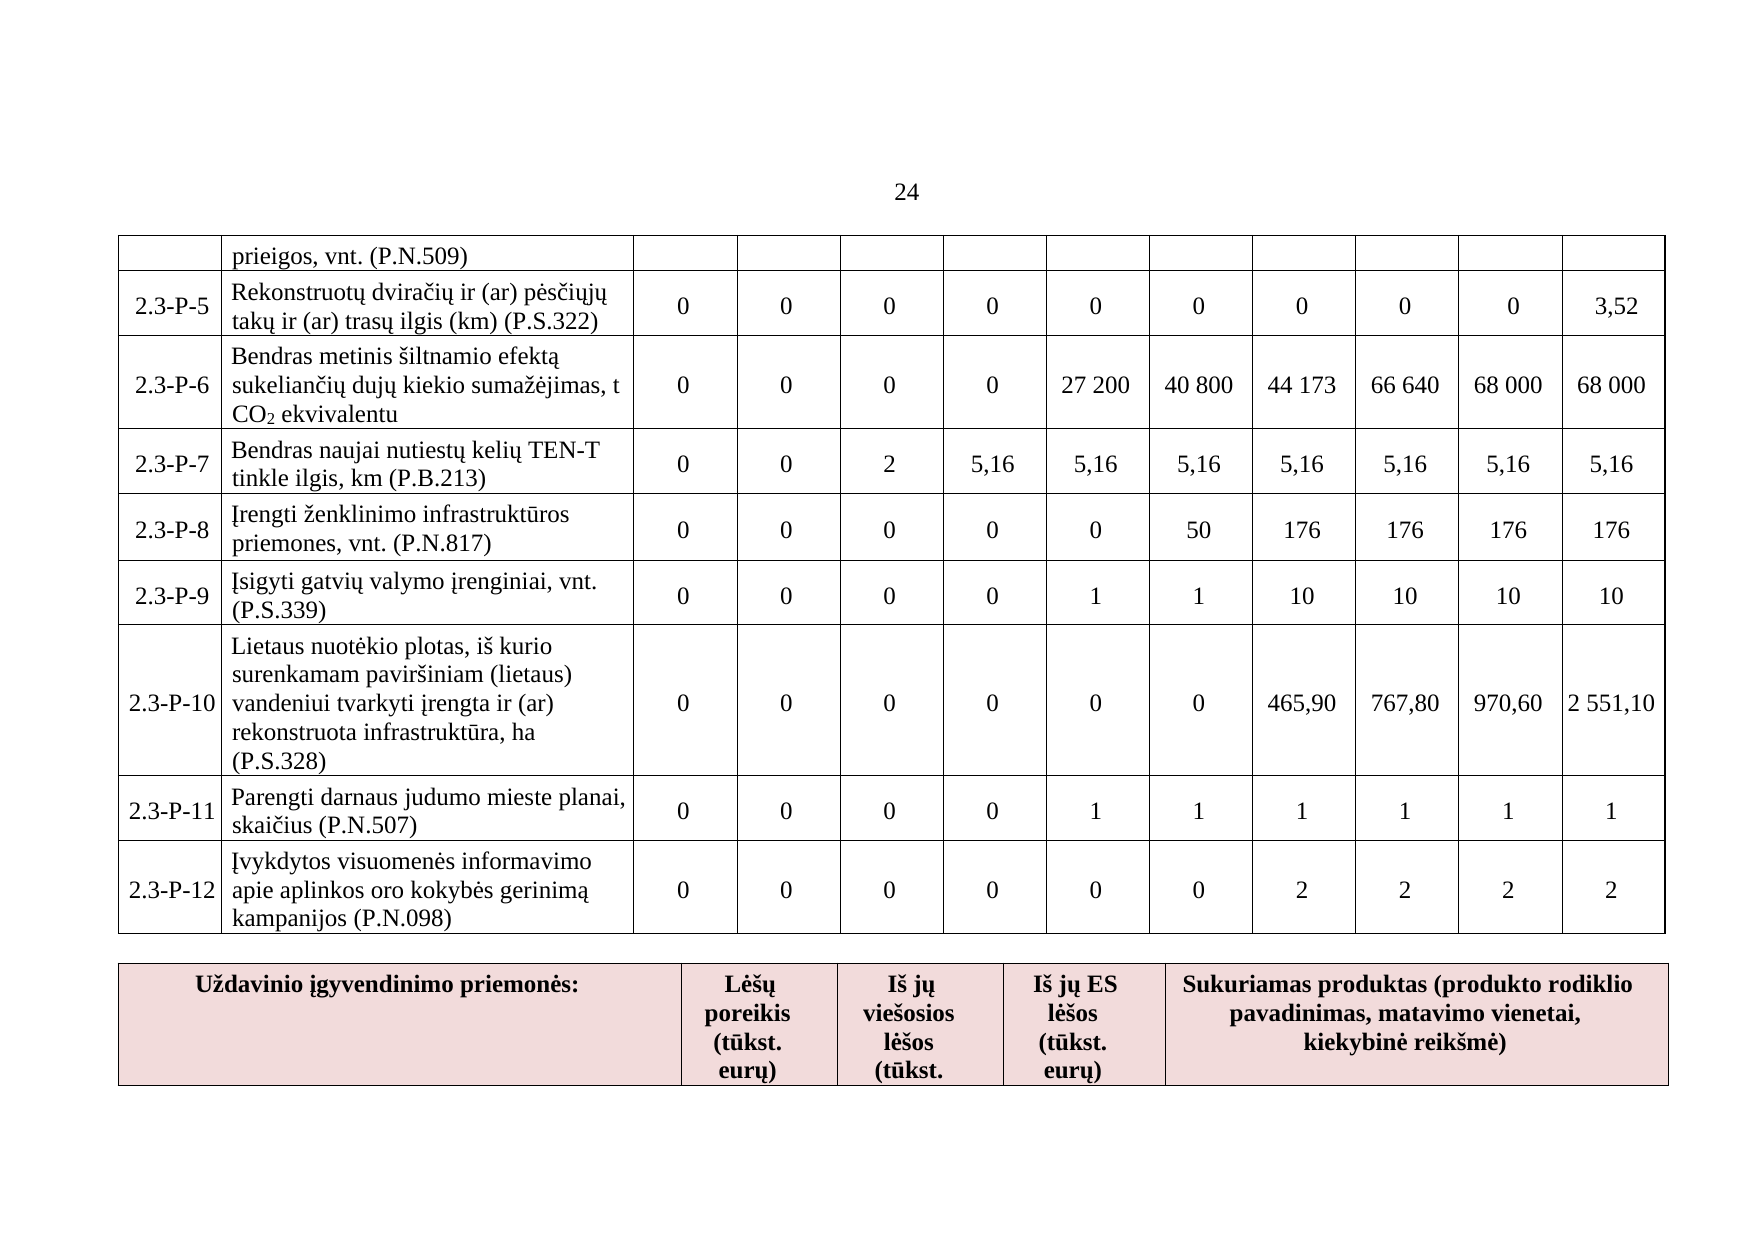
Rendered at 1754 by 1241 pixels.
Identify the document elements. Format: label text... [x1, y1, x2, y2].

table_cell 68 000 [1563, 336, 1664, 428]
table_cell 1 [1253, 776, 1355, 839]
table_cell 0 [1253, 271, 1355, 335]
table_cell 10 [1563, 561, 1664, 624]
table_cell 0 [738, 561, 840, 624]
table_cell 2.3-P-8 [119, 494, 221, 560]
table_cell 0 [738, 494, 840, 560]
table_cell 0 [1356, 271, 1458, 335]
table_cell 0 [841, 271, 943, 335]
table_cell [841, 236, 943, 270]
table_cell [1047, 236, 1149, 270]
table_cell [1563, 236, 1664, 270]
table_cell 0 [738, 336, 840, 428]
table_cell Rekonstruotų dviračių ir (ar) pėsčiųjų takų ir (ar) trasų ilgis (km) (P.S.322) [222, 271, 633, 335]
table_cell 0 [841, 561, 943, 624]
table_cell [1356, 236, 1458, 270]
table_cell 0 [841, 625, 943, 775]
table_cell 0 [634, 841, 737, 933]
table_cell 1 [1047, 561, 1149, 624]
table_cell 1 [1356, 776, 1458, 839]
table_cell 2.3-P-9 [119, 561, 221, 624]
table_cell 0 [841, 494, 943, 560]
table_cell 0 [634, 625, 737, 775]
table_cell 2.3-P-5 [119, 271, 221, 335]
table_cell 176 [1459, 494, 1562, 560]
table_cell Bendras naujai nutiestų kelių TEN-T tinkle ilgis, km (P.B.213) [222, 429, 633, 493]
table_cell 0 [944, 561, 1046, 624]
table_cell 50 [1150, 494, 1252, 560]
table_cell 0 [944, 776, 1046, 839]
table_cell 0 [1150, 271, 1252, 335]
table_cell 0 [738, 776, 840, 839]
table_cell 0 [738, 271, 840, 335]
table_cell 1 [1150, 561, 1252, 624]
table_cell 2.3-P-10 [119, 625, 221, 775]
table_cell 2 [1563, 841, 1664, 933]
table_cell 5,16 [1150, 429, 1252, 493]
table_cell 970,60 [1459, 625, 1562, 775]
table_cell 1 [1459, 776, 1562, 839]
table_header Iš jų ES lėšos (tūkst. eurų) [1004, 964, 1165, 1085]
table_cell 0 [1047, 625, 1149, 775]
table_cell 2 [1356, 841, 1458, 933]
table_cell 5,16 [1356, 429, 1458, 493]
table_cell 2 [841, 429, 943, 493]
table_cell 5,16 [1253, 429, 1355, 493]
table_cell Įvykdytos visuomenės informavimo apie aplinkos oro kokybės gerinimą kampanijos (P.N.098) [222, 841, 633, 933]
table_cell 176 [1356, 494, 1458, 560]
table_cell prieigos, vnt. (P.N.509) [222, 236, 633, 270]
table_cell 44 173 [1253, 336, 1355, 428]
table_cell 0 [738, 625, 840, 775]
table_cell 5,16 [944, 429, 1046, 493]
table_cell Bendras metinis šiltnamio efektą sukeliančių dujų kiekio sumažėjimas, t CO2 ekvivalentu [222, 336, 633, 428]
table_cell 2.3-P-12 [119, 841, 221, 933]
table_cell 2.3-P-11 [119, 776, 221, 839]
table_cell 2 [1253, 841, 1355, 933]
table_cell 0 [634, 271, 737, 335]
table_cell 0 [634, 494, 737, 560]
table_cell 10 [1459, 561, 1562, 624]
table_cell 2.3-P-6 [119, 336, 221, 428]
table_cell 1 [1150, 776, 1252, 839]
table_cell 0 [1047, 494, 1149, 560]
table_cell 0 [634, 561, 737, 624]
table_cell 27 200 [1047, 336, 1149, 428]
table_cell 0 [634, 776, 737, 839]
table_cell 0 [944, 336, 1046, 428]
table_cell 2 [1459, 841, 1562, 933]
table_cell 0 [944, 494, 1046, 560]
table_cell [1150, 236, 1252, 270]
table_cell 0 [738, 429, 840, 493]
table_cell 0 [738, 841, 840, 933]
table_cell Parengti darnaus judumo mieste planai, skaičius (P.N.507) [222, 776, 633, 839]
table_cell 3,52 [1563, 271, 1664, 335]
table_cell 0 [944, 271, 1046, 335]
table_cell Lietaus nuotėkio plotas, iš kurio surenkamam paviršiniam (lietaus) vandeniui tvarkyti įrengta ir (ar) rekonstruota infrastruktūra, ha (P.S.328) [222, 625, 633, 775]
table_header Sukuriamas produktas (produkto rodiklio pavadinimas, matavimo vienetai, kiekybinė reikšmė) [1166, 964, 1668, 1085]
table_cell 5,16 [1047, 429, 1149, 493]
table_header Lėšų poreikis (tūkst. eurų) [682, 964, 837, 1085]
table_cell 5,16 [1563, 429, 1664, 493]
table_cell 0 [841, 336, 943, 428]
table_cell 176 [1563, 494, 1664, 560]
table_cell 2.3-P-7 [119, 429, 221, 493]
table_cell 66 640 [1356, 336, 1458, 428]
table_cell 0 [841, 841, 943, 933]
table_cell 0 [1150, 625, 1252, 775]
table_cell 176 [1253, 494, 1355, 560]
table_cell [119, 236, 221, 270]
table_cell 0 [1150, 841, 1252, 933]
table_cell 1 [1047, 776, 1149, 839]
table_cell [1459, 236, 1562, 270]
table_cell Įrengti ženklinimo infrastruktūros priemones, vnt. (P.N.817) [222, 494, 633, 560]
table_cell 0 [1459, 271, 1562, 335]
table_cell 1 [1563, 776, 1664, 839]
table_cell 0 [634, 429, 737, 493]
table_cell Įsigyti gatvių valymo įrenginiai, vnt. (P.S.339) [222, 561, 633, 624]
table_cell 465,90 [1253, 625, 1355, 775]
table_cell 2 551,10 [1563, 625, 1664, 775]
table_cell 5,16 [1459, 429, 1562, 493]
table_cell [634, 236, 737, 270]
table_cell 68 000 [1459, 336, 1562, 428]
table_cell 0 [1047, 271, 1149, 335]
table_cell [944, 236, 1046, 270]
table_cell 0 [944, 841, 1046, 933]
table_cell 767,80 [1356, 625, 1458, 775]
table_cell 0 [841, 776, 943, 839]
table_cell [738, 236, 840, 270]
table_cell [1253, 236, 1355, 270]
table_cell 10 [1356, 561, 1458, 624]
table_cell 10 [1253, 561, 1355, 624]
table_cell 0 [944, 625, 1046, 775]
table_header Uždavinio įgyvendinimo priemonės: [119, 964, 681, 1085]
table_cell 0 [634, 336, 737, 428]
table_cell 40 800 [1150, 336, 1252, 428]
table_cell 0 [1047, 841, 1149, 933]
table_header Iš jų viešosios lėšos (tūkst. [838, 964, 1003, 1085]
